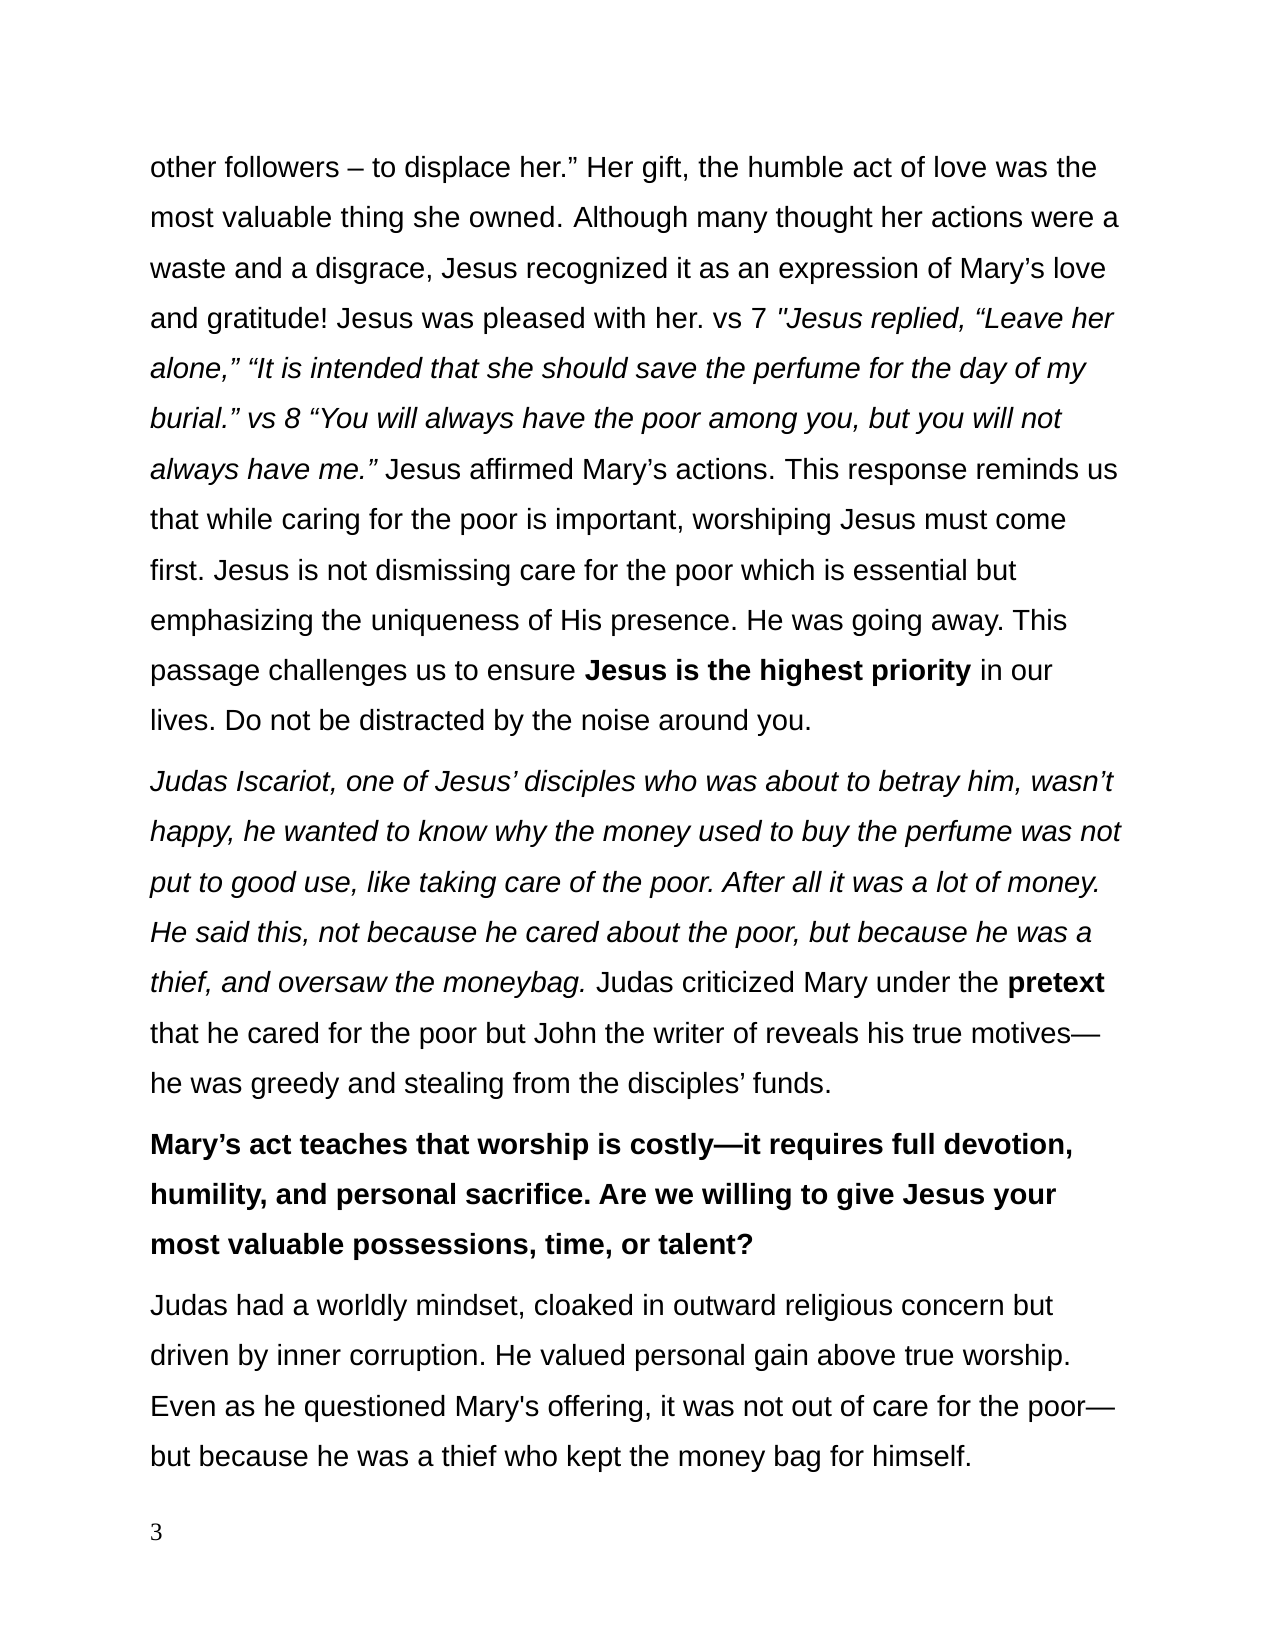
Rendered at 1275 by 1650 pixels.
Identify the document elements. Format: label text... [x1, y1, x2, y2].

text Judas had a worldly mindset, cloaked in outward religious concern but driven by inner corruption. He valued personal gain above true worship. Even as he questioned Mary's offering, it was not out of care for the poor—but because he was a thief who kept the money bag for himself. [150, 1288, 1125, 1473]
text Judas Iscariot, one of Jesus’ disciples who was about to betray him, wasn’t happy, he wanted to know why the money used to buy the perfume was not put to good use, like taking care of the poor. After all it was a lot of money. He said this, not because he cared about the poor, but because he was a thief, and oversaw the moneybag. Judas criticized Mary under the pretext that he cared for the poor but John the writer of reveals his true motives—he was greedy and stealing from the disciples’ funds. [150, 764, 1125, 1099]
text other followers – to displace her.” Her gift, the humble act of love was the most valuable thing she owned. Although many thought her actions were a waste and a disgrace, Jesus recognized it as an expression of Mary’s love and gratitude! Jesus was pleased with her. vs 7 "Jesus replied, “Leave her alone,” “It is intended that she should save the perfume for the day of my burial.” vs 8 “You will always have the poor among you, but you will not always have me.” Jesus affirmed Mary’s actions. This response reminds us that while caring for the poor is important, worshiping Jesus must come first. Jesus is not dismissing care for the poor which is essential but emphasizing the uniqueness of His presence. He was going away. This passage challenges us to ensure Jesus is the highest priority in our lives. Do not be distracted by the noise around you. [150, 150, 1125, 737]
text Mary’s act teaches that worship is costly—it requires full devotion, humility, and personal sacrifice. Are we willing to give Jesus your most valuable possessions, time, or talent? [150, 1127, 1125, 1261]
